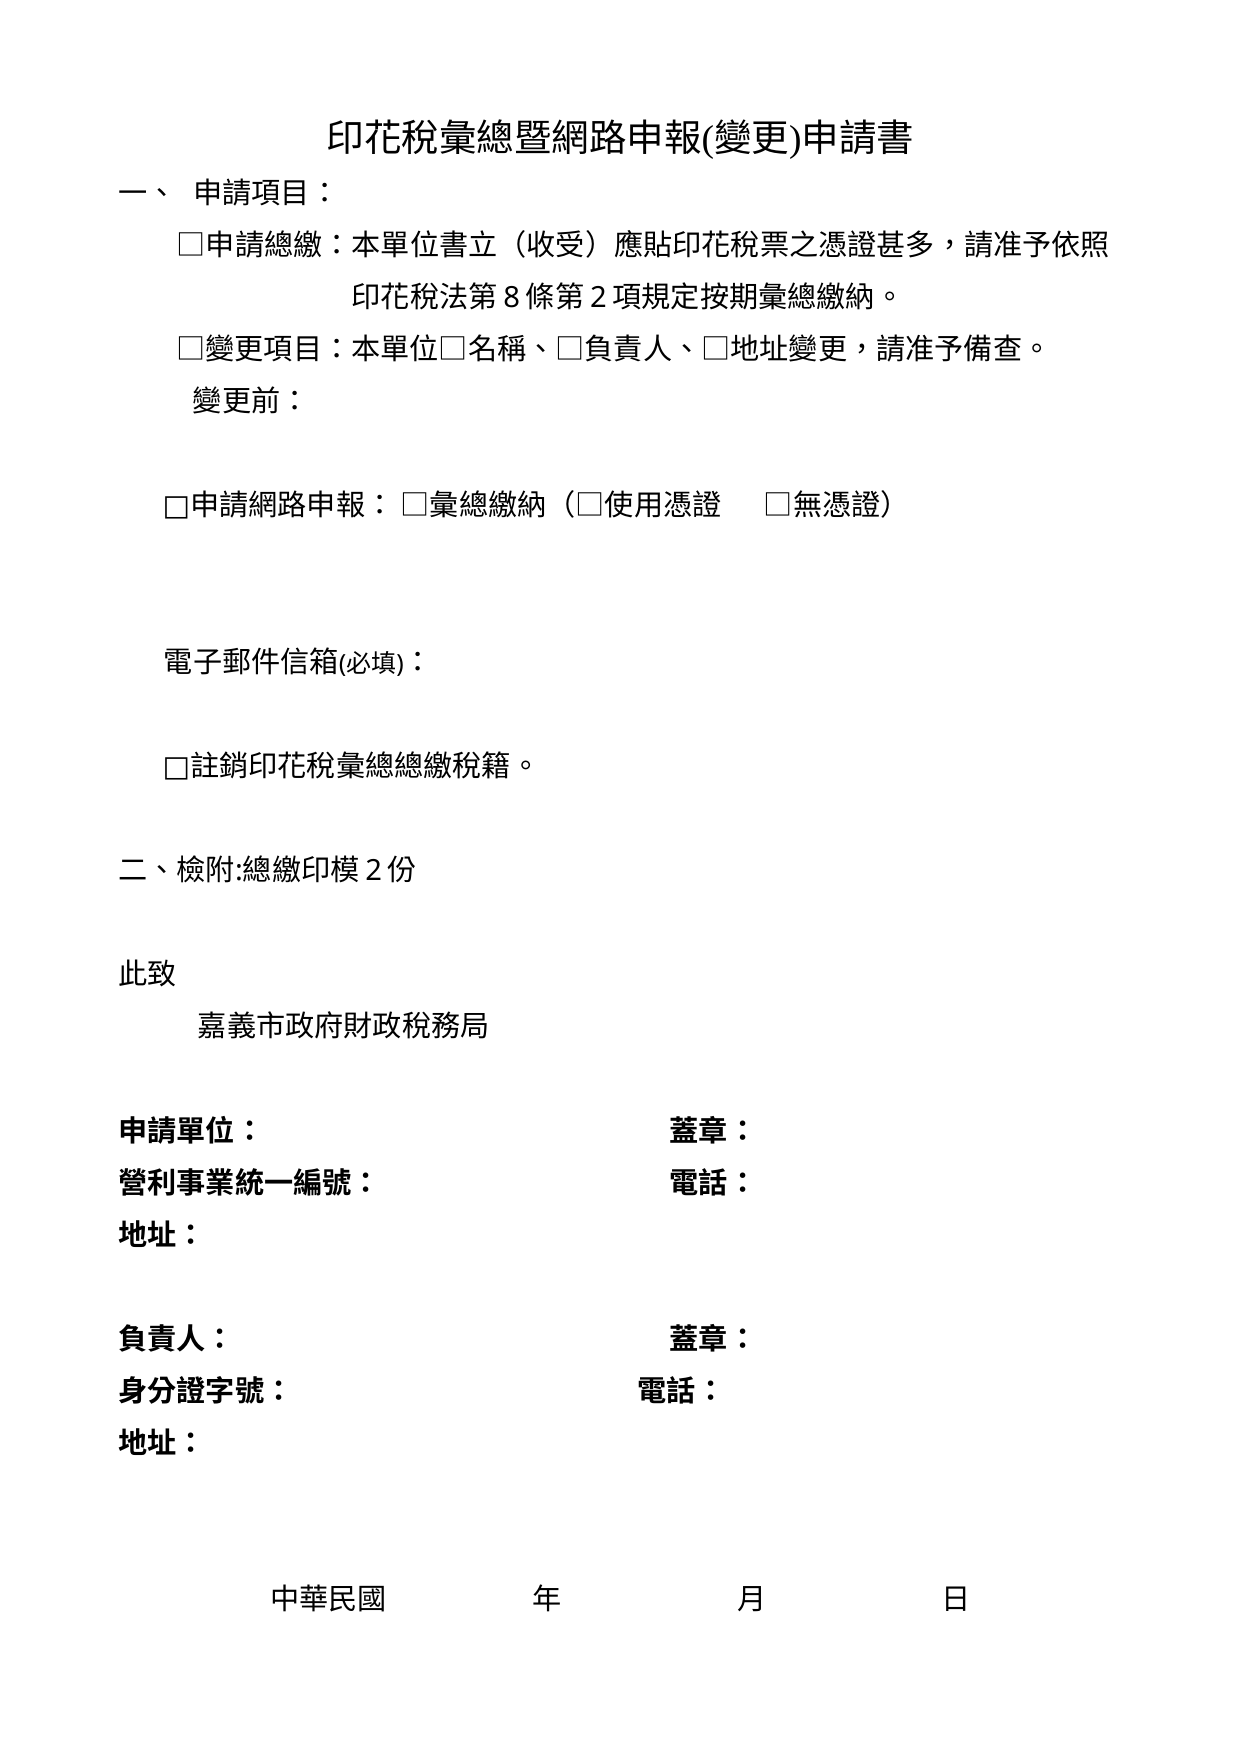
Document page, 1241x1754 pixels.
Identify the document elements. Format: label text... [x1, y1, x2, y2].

text 此致 [118, 941, 1122, 993]
text 申請單位： 蓋章： [118, 1097, 1122, 1149]
text □申請總繳：本單位書立（收受）應貼印花稅票之憑證甚多，請准予依照 印花稅法第8條第2項規定按期彙總繳納。 [118, 212, 1122, 316]
text 中華民國 年 月 日 [118, 1566, 1122, 1618]
text 印花稅彙總暨網路申報(變更)申請書 [118, 118, 1122, 160]
text 地址： [118, 1201, 1122, 1253]
text 電子郵件信箱(必填)： [118, 628, 1122, 681]
text 營利事業統一編號： 電話： [118, 1149, 1122, 1201]
text 身分證字號： 電話： [118, 1358, 1122, 1410]
text 地址： [118, 1410, 1122, 1462]
text □變更項目：本單位□名稱、□負責人、□地址變更，請准予備查。 [147, 316, 1122, 368]
text 嘉義市政府財政稅務局 [118, 993, 1122, 1045]
list 申請項目： [118, 160, 1122, 212]
text 負責人： 蓋章： [118, 1306, 1122, 1358]
text □申請網路申報： □彙總繳納（□使用憑證 □無憑證） [118, 472, 1122, 524]
text 二、檢附:總繳印模2份 [118, 837, 1122, 889]
text 變更前： [147, 368, 1122, 420]
text □註銷印花稅彙總總繳稅籍。 [118, 733, 1122, 785]
